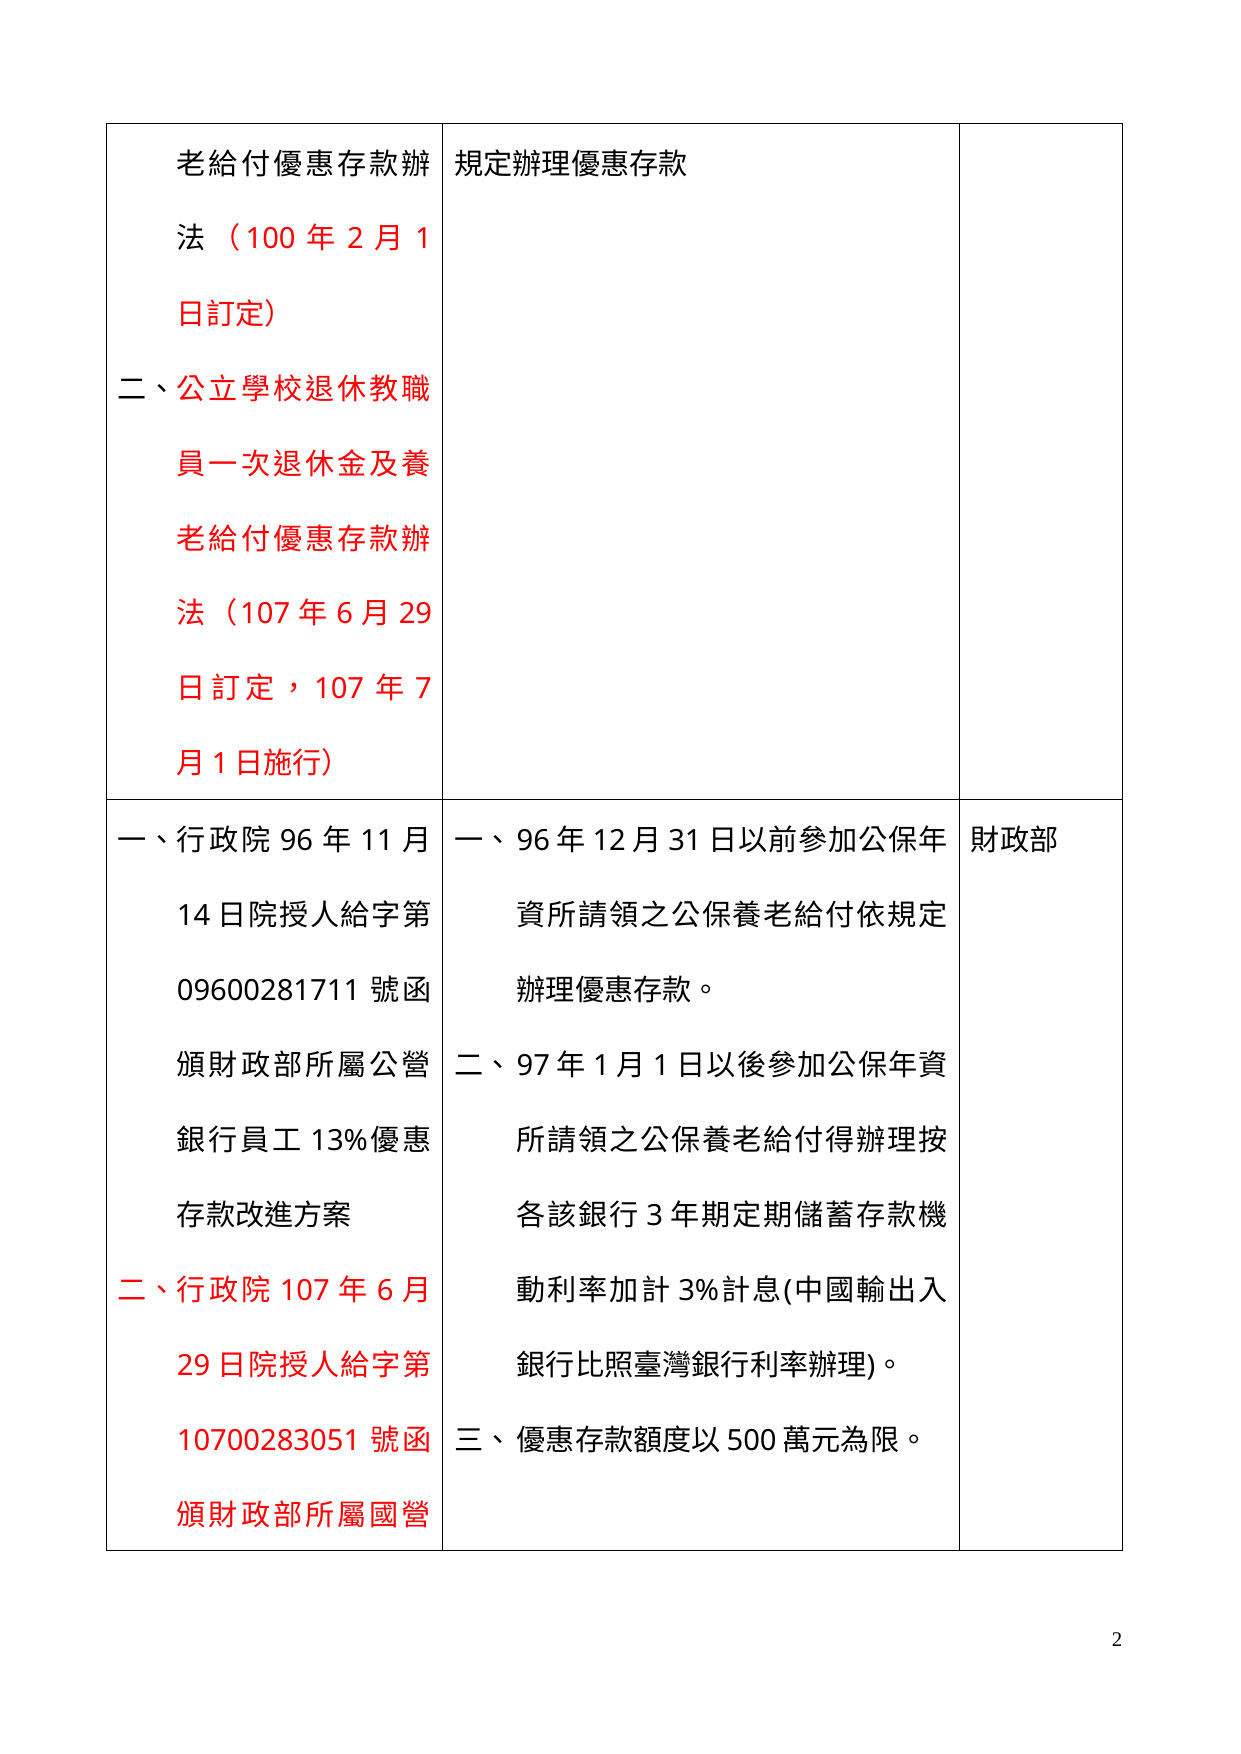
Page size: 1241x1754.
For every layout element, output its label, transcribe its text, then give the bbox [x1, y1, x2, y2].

table_cell 96年12月31日以前參加公保年資所請領之公保養老給付依規定辦理優惠存款。 97年1月1日以後參加公保年資所請領之公保養老給付得辦理按各該銀行3年期定期儲蓄存款機動利率加計3%計息(中國輸出入銀行比照臺灣銀行利率辦理)。 優惠存款額度以500萬元為限。 [443, 800, 959, 1550]
table_cell 規定辦理優惠存款 [443, 124, 959, 799]
table_cell [960, 124, 1122, 799]
table_cell 行政院96年11月14日院授人給字第09600281711號函頒財政部所屬公營銀行員工13%優惠存款改進方案 行政院107年6月29日院授人給字第10700283051號函頒財政部所屬國營 [107, 800, 442, 1550]
table_cell 財政部 [960, 800, 1122, 1550]
table_cell 老給付優惠存款辦法（100年2月1日訂定） 公立學校退休教職員一次退休金及養老給付優惠存款辦法（107年6月29日訂定，107年7月1日施行） [107, 124, 442, 799]
